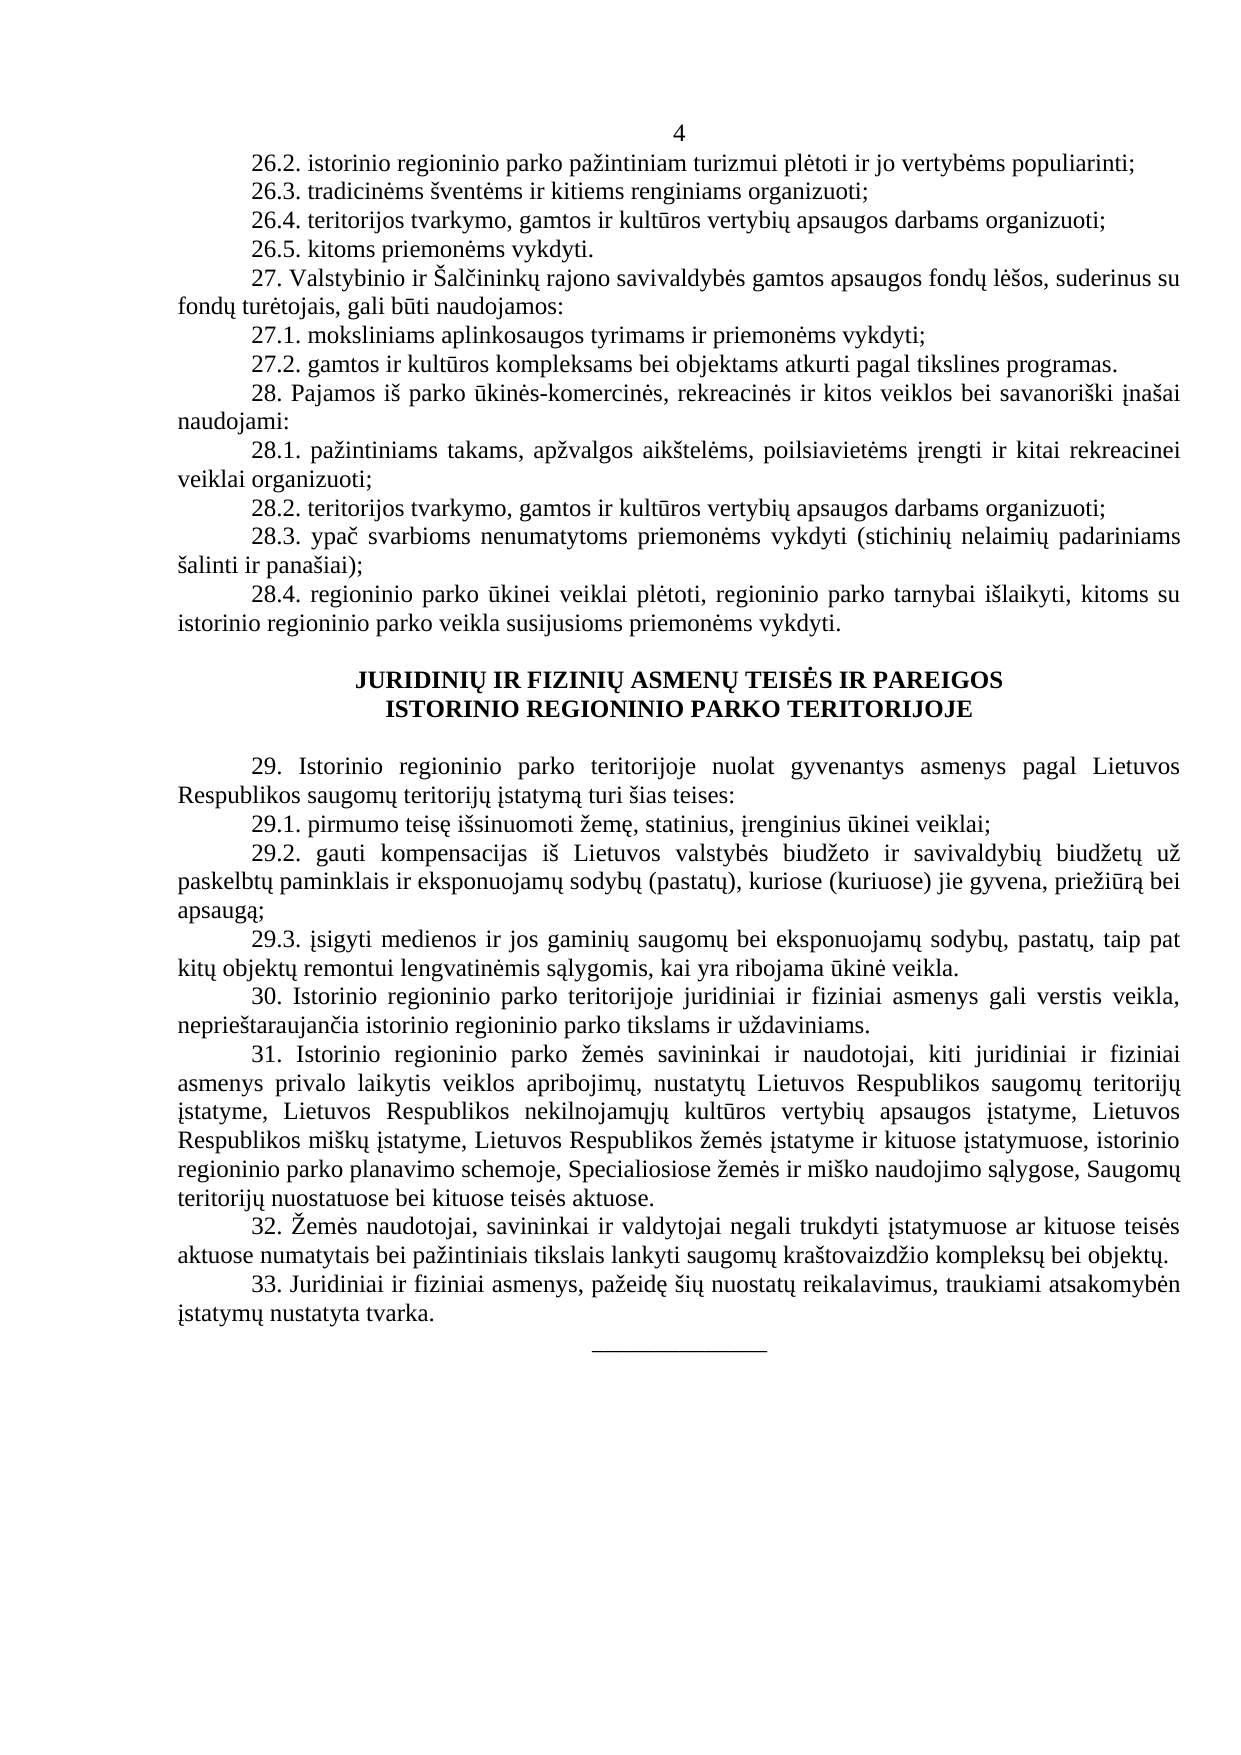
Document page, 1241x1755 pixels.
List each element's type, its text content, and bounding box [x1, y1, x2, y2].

text 28.3. ypač svarbioms nenumatytoms priemonėms vykdyti (stichinių nelaimių padariniams šalinti ir panašiai); [177, 521, 1181, 579]
text 27.2. gamtos ir kultūros kompleksams bei objektams atkurti pagal tikslines programas. [177, 349, 1181, 378]
text 28.1. pažintiniams takams, apžvalgos aikštelėms, poilsiavietėms įrengti ir kitai rekreacinei veiklai organizuoti; [177, 435, 1181, 493]
text ______________ [177, 1326, 1181, 1355]
text 29.3. įsigyti medienos ir jos gaminių saugomų bei eksponuojamų sodybų, pastatų, taip pat kitų objektų remontui lengvatinėmis sąlygomis, kai yra ribojama ūkinė veikla. [177, 924, 1181, 981]
text 26.4. teritorijos tvarkymo, gamtos ir kultūros vertybių apsaugos darbams organizuoti; [177, 205, 1181, 234]
text 29. Istorinio regioninio parko teritorijoje nuolat gyvenantys asmenys pagal Lietuvos Respublikos saugomų teritorijų įstatymą turi šias teises: [177, 751, 1181, 809]
text ISTORINIO REGIONINIO PARKO TERITORIJOJE [177, 694, 1181, 723]
text 28.4. regioninio parko ūkinei veiklai plėtoti, regioninio parko tarnybai išlaikyti, kitoms su istorinio regioninio parko veikla susijusioms priemonėms vykdyti. [177, 579, 1181, 636]
text 29.1. pirmumo teisę išsinuomoti žemę, statinius, įrenginius ūkinei veiklai; [177, 809, 1181, 838]
text 26.3. tradicinėms šventėms ir kitiems renginiams organizuoti; [177, 176, 1181, 205]
text 29.2. gauti kompensacijas iš Lietuvos valstybės biudžeto ir savivaldybių biudžetų už paskelbtų paminklais ir eksponuojamų sodybų (pastatų), kuriose (kuriuose) jie gyvena, priežiūrą bei apsaugą; [177, 838, 1181, 924]
text 26.5. kitoms priemonėms vykdyti. [177, 234, 1181, 263]
text 27.1. moksliniams aplinkosaugos tyrimams ir priemonėms vykdyti; [177, 320, 1181, 349]
text JURIDINIŲ IR FIZINIŲ ASMENŲ TEISĖS IR PAREIGOS [177, 665, 1181, 694]
text 26.2. istorinio regioninio parko pažintiniam turizmui plėtoti ir jo vertybėms populiarinti; [177, 148, 1181, 176]
text 27. Valstybinio ir Šalčininkų rajono savivaldybės gamtos apsaugos fondų lėšos, suderinus su fondų turėtojais, gali būti naudojamos: [177, 263, 1181, 320]
text 28. Pajamos iš parko ūkinės-komercinės, rekreacinės ir kitos veiklos bei savanoriški įnašai naudojami: [177, 378, 1181, 435]
text 30. Istorinio regioninio parko teritorijoje juridiniai ir fiziniai asmenys gali verstis veikla, neprieštaraujančia istorinio regioninio parko tikslams ir uždaviniams. [177, 981, 1181, 1039]
text 32. Žemės naudotojai, savininkai ir valdytojai negali trukdyti įstatymuose ar kituose teisės aktuose numatytais bei pažintiniais tikslais lankyti saugomų kraštovaizdžio kompleksų bei objektų. [177, 1211, 1181, 1269]
text 33. Juridiniai ir fiziniai asmenys, pažeidę šių nuostatų reikalavimus, traukiami atsakomybėn įstatymų nustatyta tvarka. [177, 1269, 1181, 1326]
text 28.2. teritorijos tvarkymo, gamtos ir kultūros vertybių apsaugos darbams organizuoti; [177, 493, 1181, 521]
text 31. Istorinio regioninio parko žemės savininkai ir naudotojai, kiti juridiniai ir fiziniai asmenys privalo laikytis veiklos apribojimų, nustatytų Lietuvos Respublikos saugomų teritorijų įstatyme, Lietuvos Respublikos nekilnojamųjų kultūros vertybių apsaugos įstatyme, Lietuvos Respublikos miškų įstatyme, Lietuvos Respublikos žemės įstatyme ir kituose įstatymuose, istorinio regioninio parko planavimo schemoje, Specialiosiose žemės ir miško naudojimo sąlygose, Saugomų teritorijų nuostatuose bei kituose teisės aktuose. [177, 1039, 1181, 1211]
